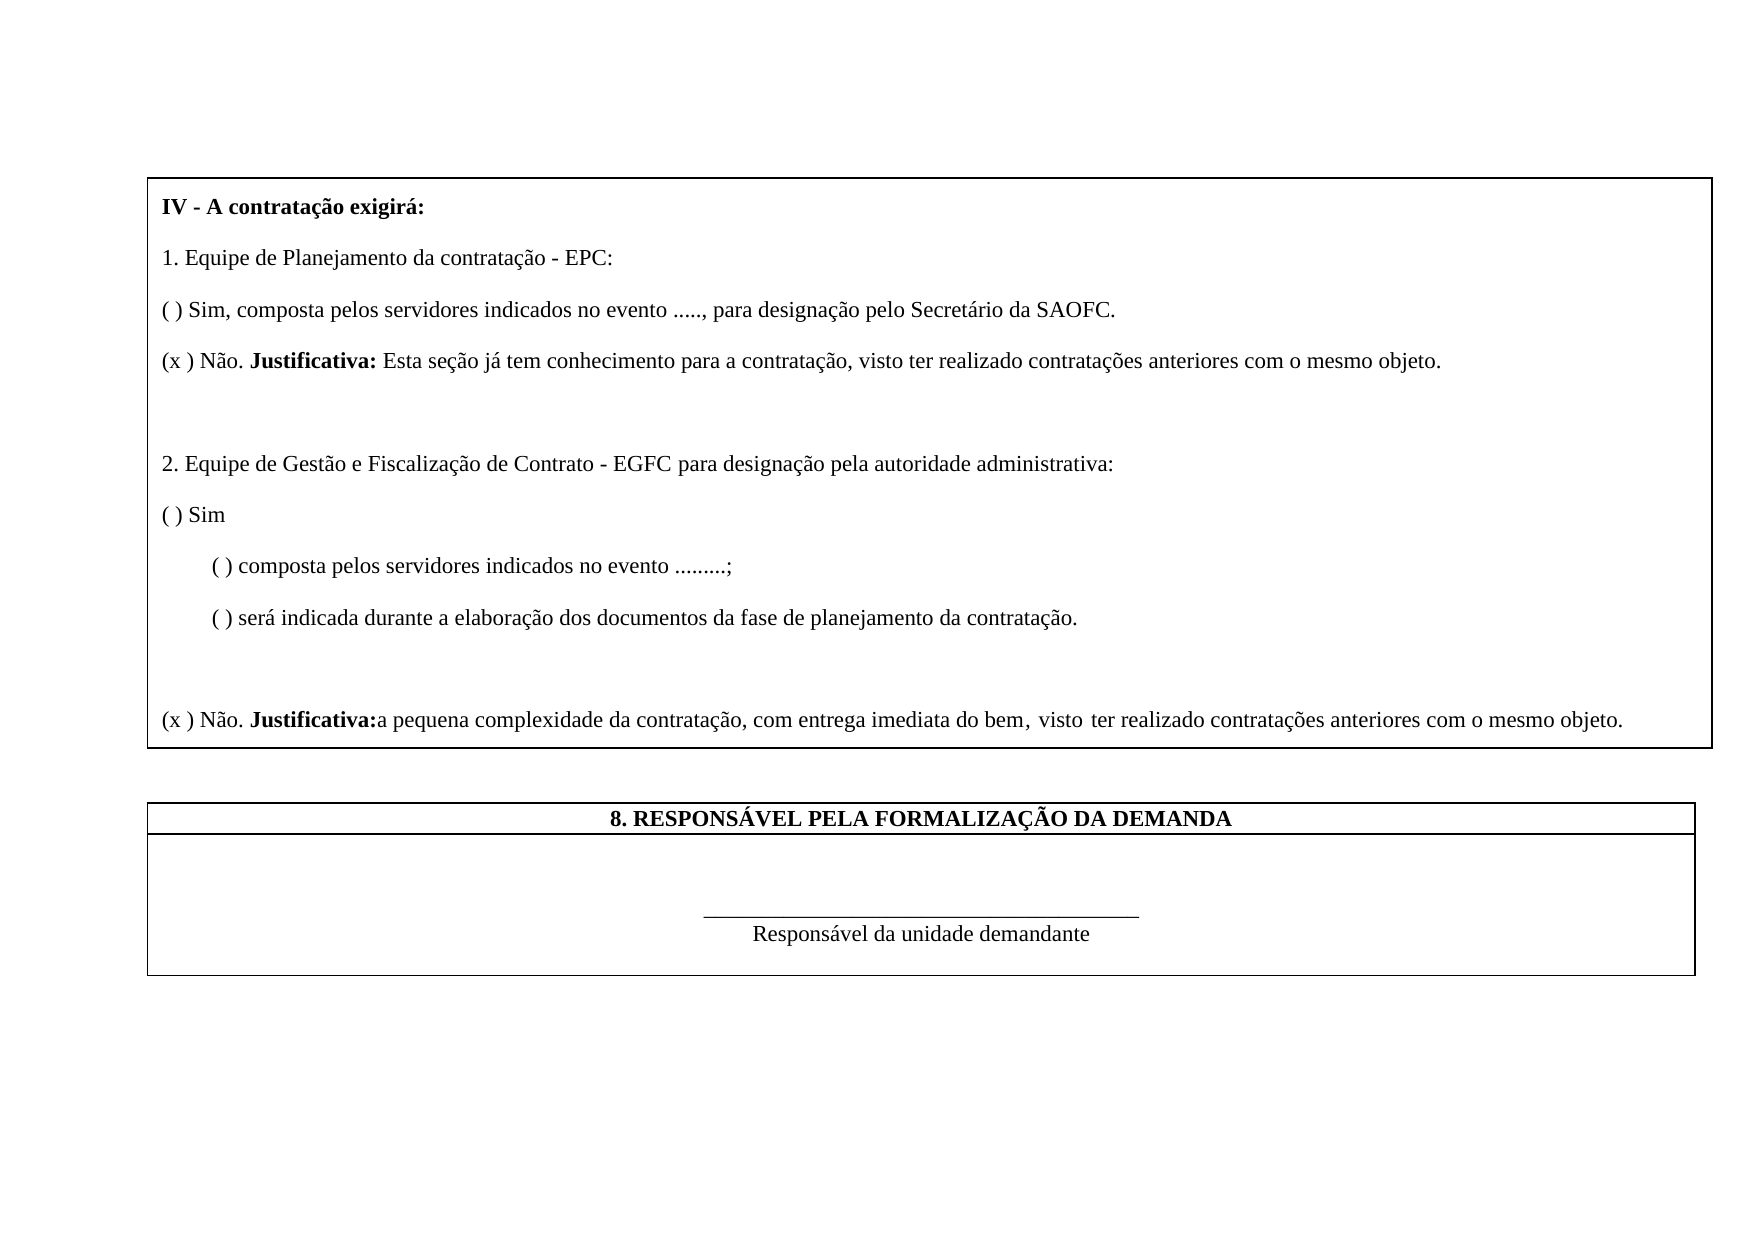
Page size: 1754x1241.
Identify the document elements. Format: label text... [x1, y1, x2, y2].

table_cell ______________________________________ Responsável da unidade demandante [148, 835, 1694, 974]
table_header 8. RESPONSÁVEL PELA FORMALIZAÇÃO DA DEMANDA [148, 804, 1694, 833]
table_cell IV - A contratação exigirá: 1. Equipe de Planejamento da contratação - EPC: ( ) Sim, composta pelos servidores indicados no evento ....., para designação pelo Secretário da SAOFC. (x ) Não. Justificativa: Esta seção já tem conhecimento para a contratação, visto ter realizado contratações anteriores com o mesmo objeto. 2. Equipe de Gestão e Fiscalização de Contrato - EGFC para designação pela autoridade administrativa: ( ) Sim ( ) composta pelos servidores indicados no evento .........; ( ) será indicada durante a elaboração dos documentos da fase de planejamento da contratação. (x ) Não. Justificativa:a pequena complexidade da contratação, com entrega imediata do bem, visto ter realizado contratações anteriores com o mesmo objeto. [148, 179, 1711, 747]
